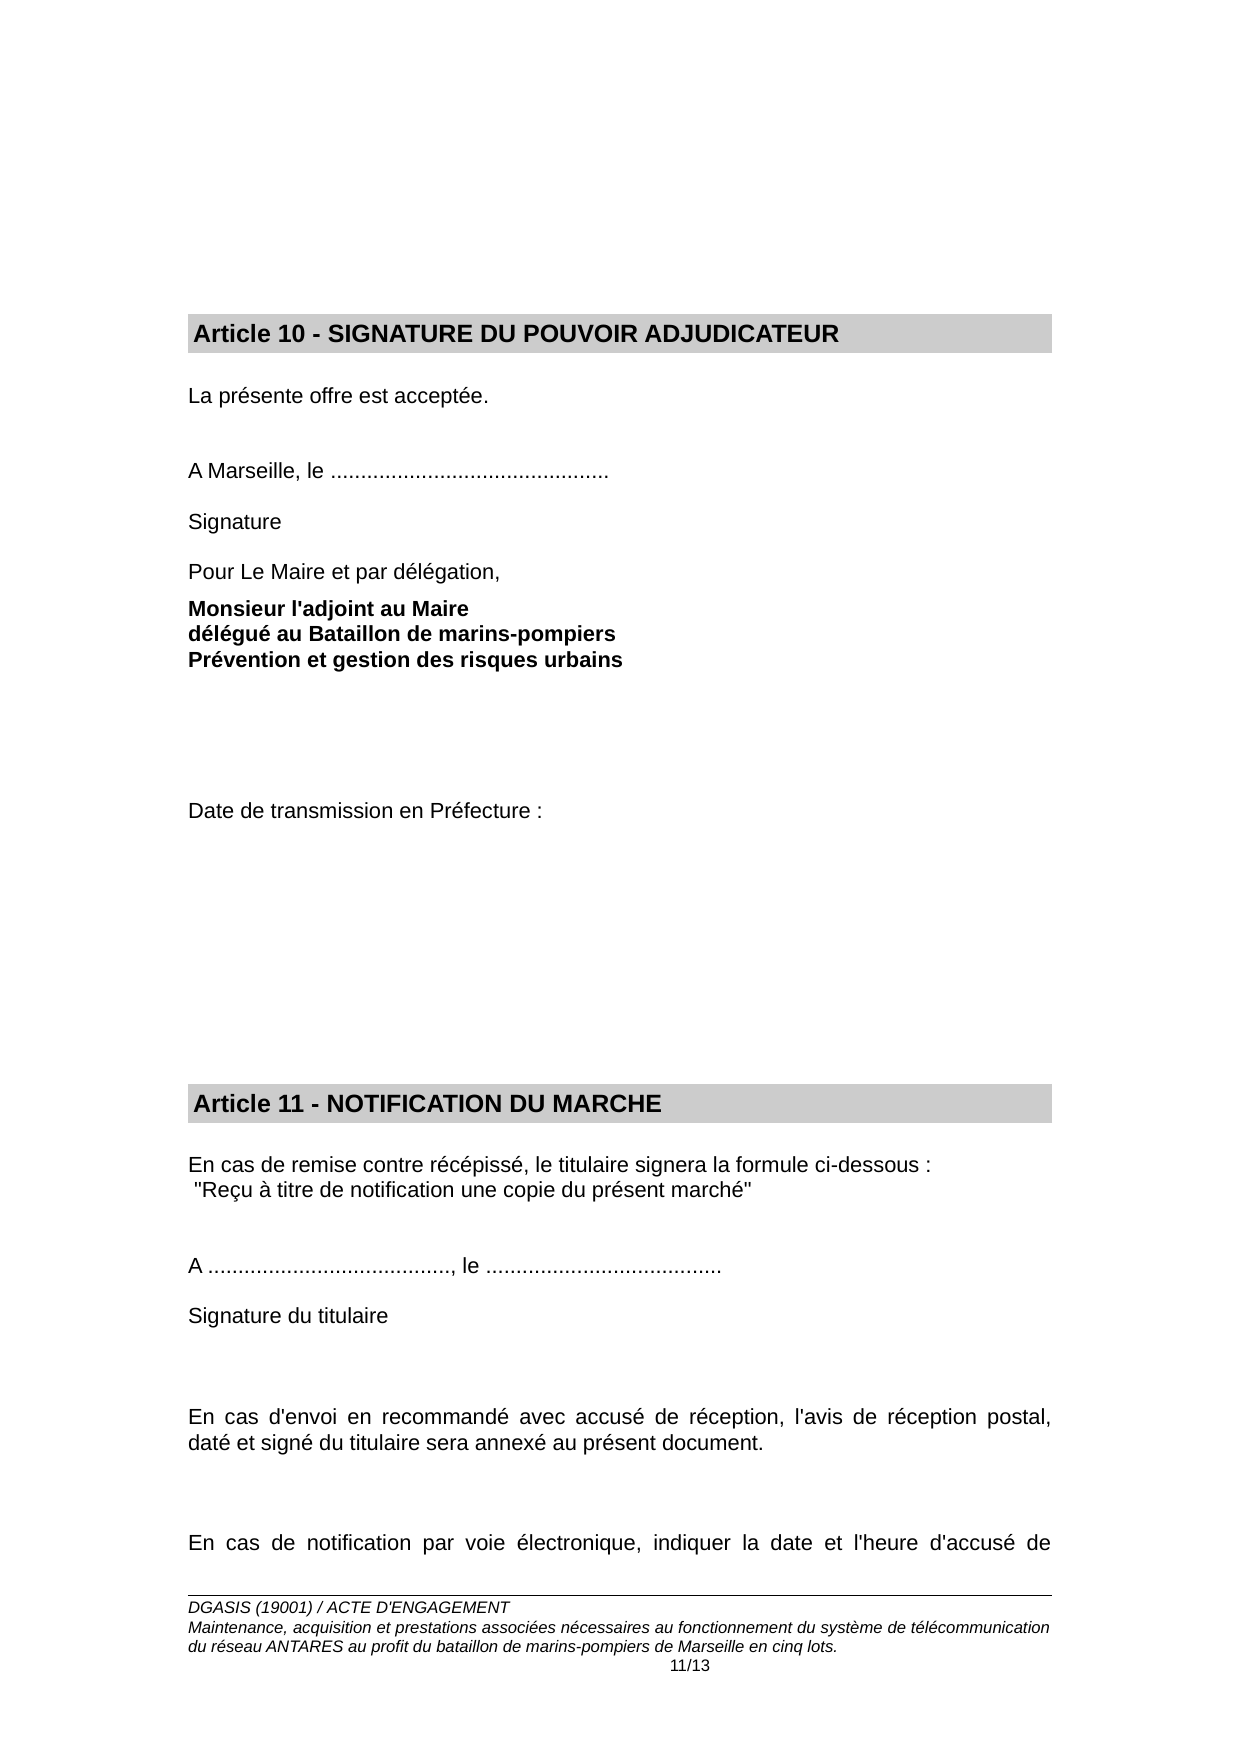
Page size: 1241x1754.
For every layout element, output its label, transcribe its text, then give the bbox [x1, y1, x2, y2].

text Monsieur l'adjoint au Maire [188, 596, 1052, 621]
text A Marseille, le .............................................. [188, 458, 1052, 483]
subtitle NOTIFICATION DU MARCHE [190, 1086, 1050, 1120]
text En cas de remise contre récépissé, le titulaire signera la formule ci-dessous : [188, 1152, 1052, 1177]
text La présente offre est acceptée. [188, 382, 1052, 408]
text Pour Le Maire et par délégation, [188, 559, 1052, 584]
text Signature [188, 508, 1052, 534]
text En cas d'envoi en recommandé avec accusé de réception, l'avis de réception postal, daté et signé du titulaire sera annexé au présent document. [188, 1404, 1052, 1455]
text Prévention et gestion des risques urbains [188, 647, 1052, 672]
text A ........................................, le ....................................... [188, 1253, 1052, 1278]
subtitle SIGNATURE DU POUVOIR ADJUDICATEUR [190, 316, 1050, 351]
text Date de transmission en Préfecture : [188, 798, 1052, 823]
text "Reçu à titre de notification une copie du présent marché" [188, 1177, 1052, 1203]
text En cas de notification par voie électronique, indiquer la date et l'heure d'accusé de [188, 1530, 1052, 1556]
text Signature du titulaire [188, 1303, 1052, 1329]
text délégué au Bataillon de marins-pompiers [188, 621, 1052, 647]
